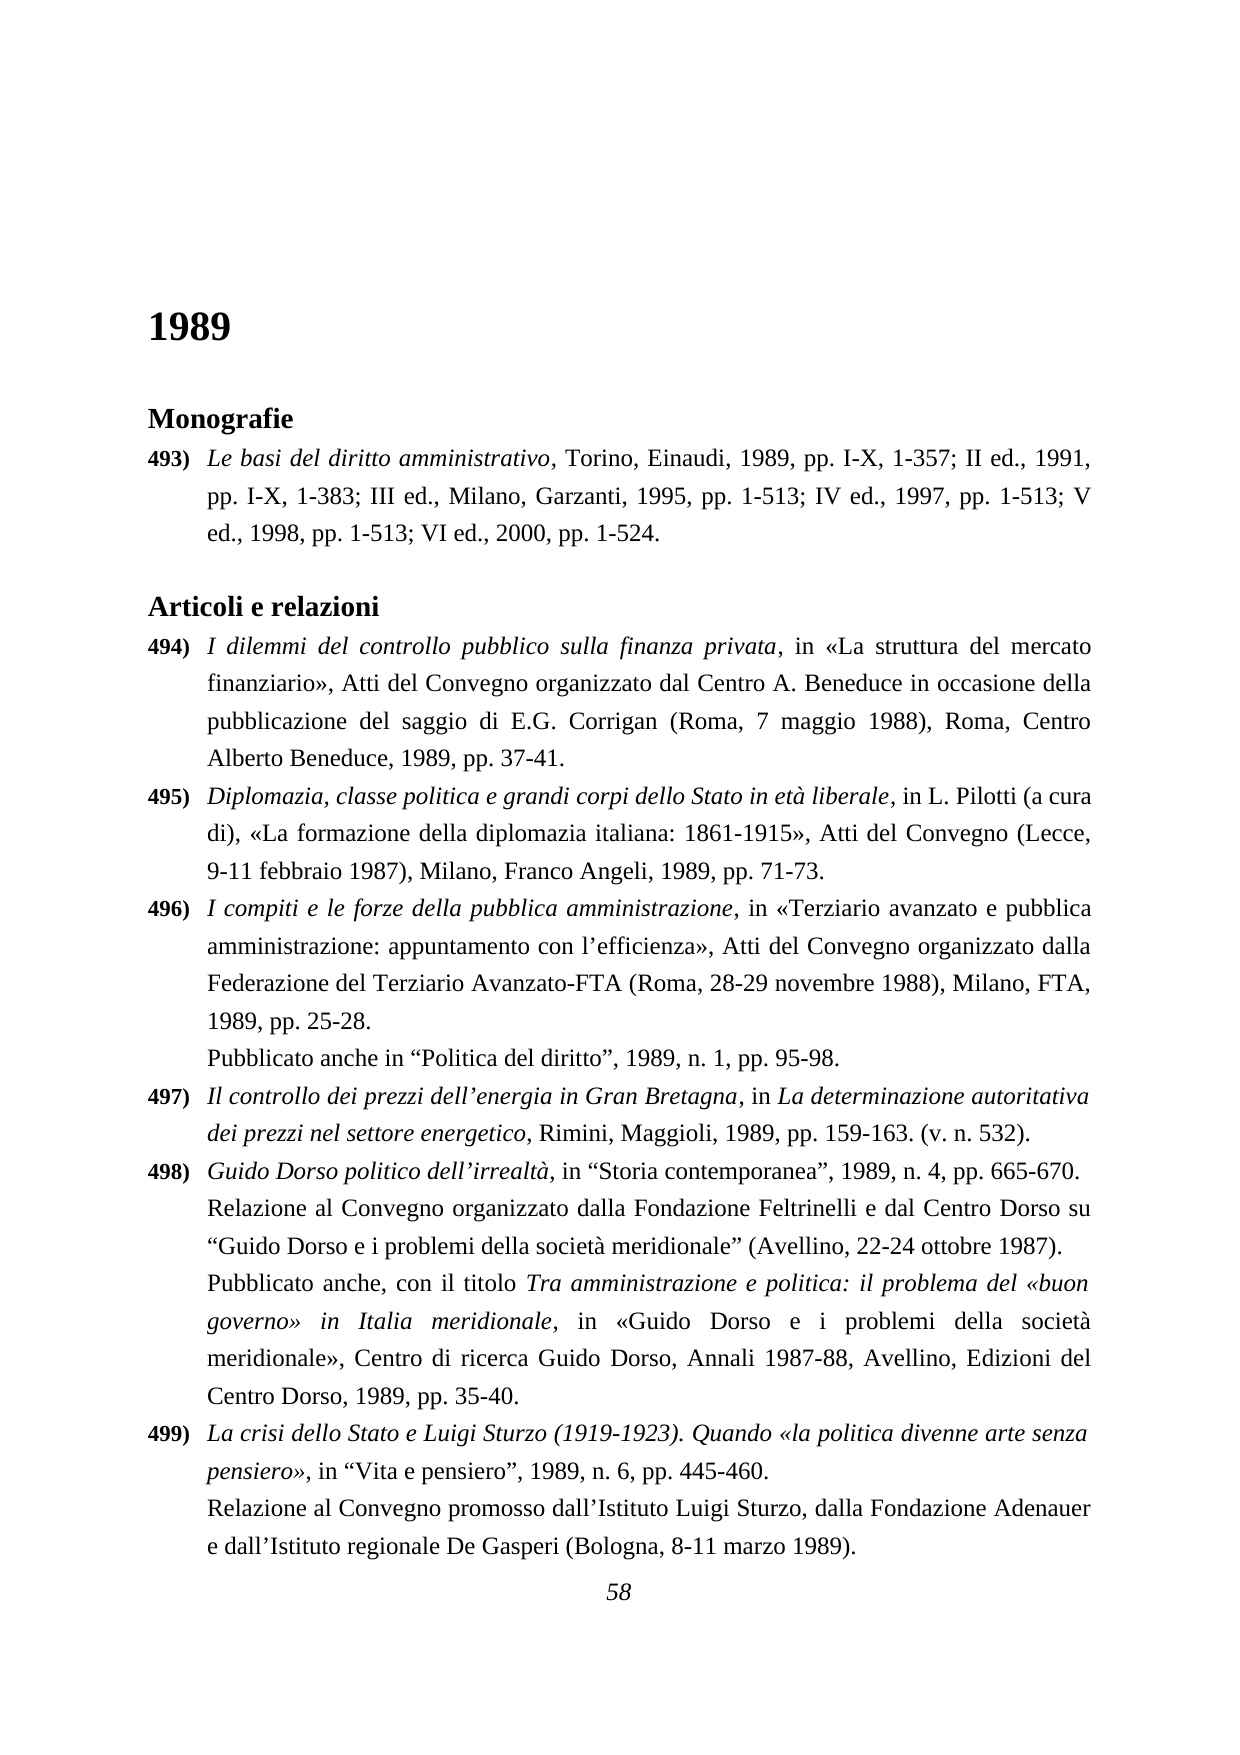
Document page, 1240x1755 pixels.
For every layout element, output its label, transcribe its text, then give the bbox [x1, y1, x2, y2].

list La crisi dello Stato e Luigi Sturzo (1919-1923). Quando «la politica divenne arte senza pensiero», in “Vita e pensiero”, 1989, n. 6, pp. 445-460. [148, 1410, 1092, 1485]
list I compiti e le forze della pubblica amministrazione, in «Terziario avanzato e pubblica amministrazione: appuntamento con l’efficienza», Atti del Convegno organizzato dalla Federazione del Terziario Avanzato-FTA (Roma, 28-29 novembre 1988), Milano, FTA, 1989, pp. 25-28. [148, 885, 1092, 1035]
text Relazione al Convegno promosso dall’Istituto Luigi Sturzo, dalla Fondazione Adenauer e dall’Istituto regionale De Gasperi (Bologna, 8-11 marzo 1989). [207, 1485, 1092, 1560]
list Il controllo dei prezzi dell’energia in Gran Bretagna, in La determinazione autoritativa dei prezzi nel settore energetico, Rimini, Maggioli, 1989, pp. 159-163. (v. n. 532). [148, 1072, 1092, 1147]
text Relazione al Convegno organizzato dalla Fondazione Feltrinelli e dal Centro Dorso su “Guido Dorso e i problemi della società meridionale” (Avellino, 22-24 ottobre 1987). [207, 1185, 1092, 1260]
list Guido Dorso politico dell’irrealtà, in “Storia contemporanea”, 1989, n. 4, pp. 665-670. [148, 1147, 1092, 1185]
list Diplomazia, classe politica e grandi corpi dello Stato in età liberale, in L. Pilotti (a cura di), «La formazione della diplomazia italiana: 1861-1915», Atti del Convegno (Lecce, 9-11 febbraio 1987), Milano, Franco Angeli, 1989, pp. 71-73. [148, 772, 1092, 885]
list I dilemmi del controllo pubblico sulla finanza privata, in «La struttura del mercato finanziario», Atti del Convegno organizzato dal Centro A. Beneduce in occasione della pubblicazione del saggio di E.G. Corrigan (Roma, 7 maggio 1988), Roma, Centro Alberto Beneduce, 1989, pp. 37-41. [148, 622, 1092, 772]
text 1989 [148, 301, 1092, 349]
list Le basi del diritto amministrativo, Torino, Einaudi, 1989, pp. I-X, 1-357; II ed., 1991, pp. I-X, 1-383; III ed., Milano, Garzanti, 1995, pp. 1-513; IV ed., 1997, pp. 1-513; V ed., 1998, pp. 1-513; VI ed., 2000, pp. 1-524. [148, 435, 1092, 547]
text Pubblicato anche, con il titolo Tra amministrazione e politica: il problema del «buon governo» in Italia meridionale, in «Guido Dorso e i problemi della società meridionale», Centro di ricerca Guido Dorso, Annali 1987-88, Avellino, Edizioni del Centro Dorso, 1989, pp. 35-40. [207, 1260, 1092, 1410]
text Pubblicato anche in “Politica del diritto”, 1989, n. 1, pp. 95-98. [207, 1035, 1092, 1072]
text Articoli e relazioni [148, 585, 1092, 622]
text Monografie [148, 397, 1092, 435]
